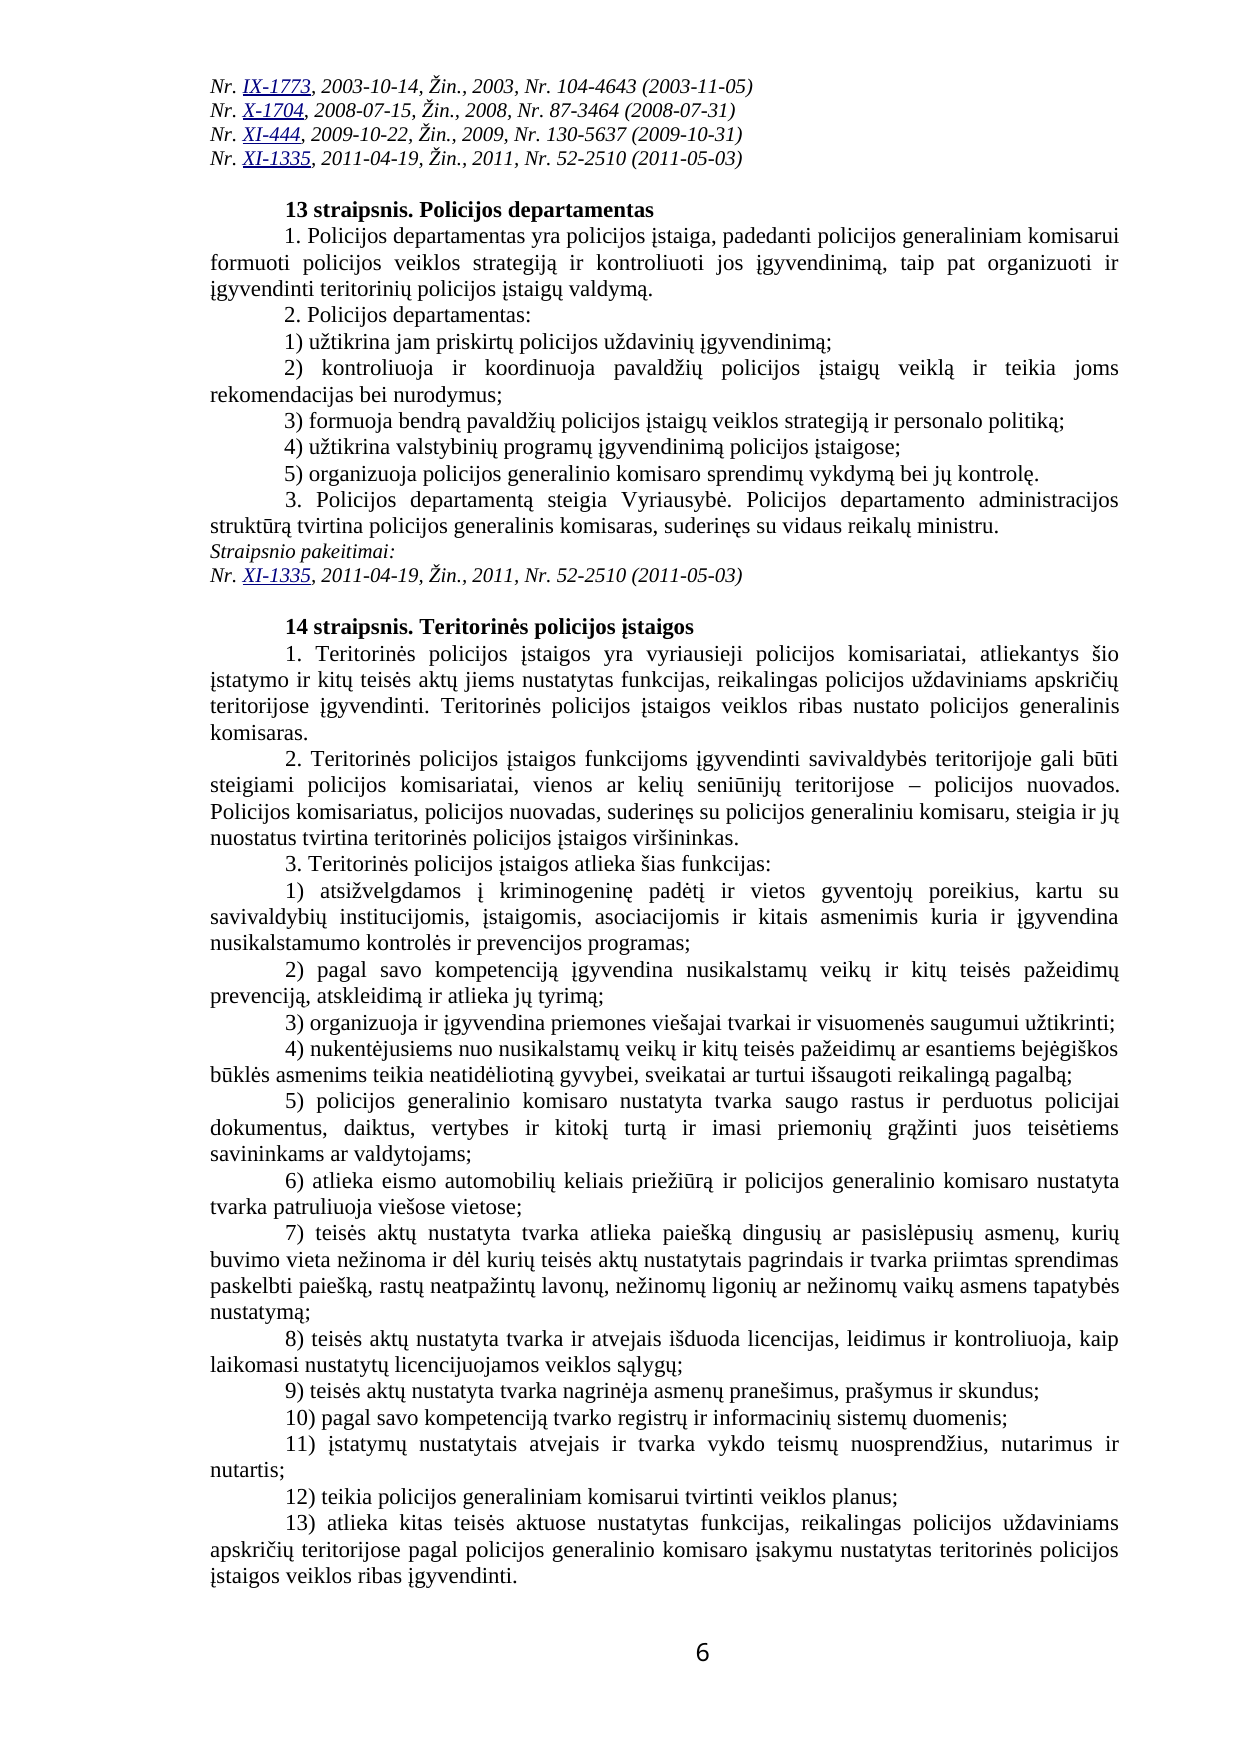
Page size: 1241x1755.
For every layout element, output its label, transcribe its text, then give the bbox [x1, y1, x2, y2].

text 8) teisės aktų nustatyta tvarka ir atvejais išduoda licencijas, leidimus ir kontroliuoja, kaip laikomasi nustatytų licencijuojamos veiklos sąlygų; [210, 1325, 1120, 1377]
text 2) kontroliuoja ir koordinuoja pavaldžių policijos įstaigų veiklą ir teikia joms rekomendacijas bei nurodymus; [210, 354, 1120, 407]
text Nr. X-1704, 2008-07-15, Žin., 2008, Nr. 87-3464 (2008-07-31) [210, 98, 1120, 122]
text 4) nukentėjusiems nuo nusikalstamų veikų ir kitų teisės pažeidimų ar esantiems bejėgiškos būklės asmenims teikia neatidėliotiną gyvybei, sveikatai ar turtui išsaugoti reikalingą pagalbą; [210, 1035, 1120, 1088]
text 10) pagal savo kompetenciją tvarko registrų ir informacinių sistemų duomenis; [210, 1404, 1120, 1430]
text 2) pagal savo kompetenciją įgyvendina nusikalstamų veikų ir kitų teisės pažeidimų prevenciją, atskleidimą ir atlieka jų tyrimą; [210, 956, 1120, 1008]
text 3) formuoja bendrą pavaldžių policijos įstaigų veiklos strategiją ir personalo politiką; [210, 407, 1120, 433]
text 1) užtikrina jam priskirtų policijos uždavinių įgyvendinimą; [210, 328, 1120, 354]
text 2. Policijos departamentas: [210, 302, 1120, 328]
text 1. Policijos departamentas yra policijos įstaiga, padedanti policijos generaliniam komisarui formuoti policijos veiklos strategiją ir kontroliuoti jos įgyvendinimą, taip pat organizuoti ir įgyvendinti teritorinių policijos įstaigų valdymą. [210, 222, 1120, 302]
text 2. Teritorinės policijos įstaigos funkcijoms įgyvendinti savivaldybės teritorijoje gali būti steigiami policijos komisariatai, vienos ar kelių seniūnijų teritorijose – policijos nuovados. Policijos komisariatus, policijos nuovadas, suderinęs su policijos generaliniu komisaru, steigia ir jų nuostatus tvirtina teritorinės policijos įstaigos viršininkas. [210, 745, 1120, 850]
text 12) teikia policijos generaliniam komisarui tvirtinti veiklos planus; [210, 1483, 1120, 1509]
text 11) įstatymų nustatytais atvejais ir tvarka vykdo teismų nuosprendžius, nutarimus ir nutartis; [210, 1430, 1120, 1483]
text 3. Policijos departamentą steigia Vyriausybė. Policijos departamento administracijos struktūrą tvirtina policijos generalinis komisaras, suderinęs su vidaus reikalų ministru. [210, 486, 1120, 539]
text 6) atlieka eismo automobilių keliais priežiūrą ir policijos generalinio komisaro nustatyta tvarka patruliuoja viešose vietose; [210, 1167, 1120, 1219]
text 14 straipsnis. Teritorinės policijos įstaigos [210, 613, 1120, 639]
text 7) teisės aktų nustatyta tvarka atlieka paiešką dingusių ar pasislėpusių asmenų, kurių buvimo vieta nežinoma ir dėl kurių teisės aktų nustatytais pagrindais ir tvarka priimtas sprendimas paskelbti paiešką, rastų neatpažintų lavonų, nežinomų ligonių ar nežinomų vaikų asmens tapatybės nustatymą; [210, 1219, 1120, 1325]
text 1) atsižvelgdamos į kriminogeninę padėtį ir vietos gyventojų poreikius, kartu su savivaldybių institucijomis, įstaigomis, asociacijomis ir kitais asmenimis kuria ir įgyvendina nusikalstamumo kontrolės ir prevencijos programas; [210, 877, 1120, 956]
text 4) užtikrina valstybinių programų įgyvendinimą policijos įstaigose; [210, 433, 1120, 460]
text Nr. XI-444, 2009-10-22, Žin., 2009, Nr. 130-5637 (2009-10-31) [210, 122, 1120, 146]
text 13 straipsnis. Policijos departamentas [210, 196, 1120, 222]
text 3) organizuoja ir įgyvendina priemones viešajai tvarkai ir visuomenės saugumui užtikrinti; [210, 1008, 1120, 1035]
text 1. Teritorinės policijos įstaigos yra vyriausieji policijos komisariatai, atliekantys šio įstatymo ir kitų teisės aktų jiems nustatytas funkcijas, reikalingas policijos uždaviniams apskričių teritorijose įgyvendinti. Teritorinės policijos įstaigos veiklos ribas nustato policijos generalinis komisaras. [210, 639, 1120, 745]
text 9) teisės aktų nustatyta tvarka nagrinėja asmenų pranešimus, prašymus ir skundus; [210, 1377, 1120, 1404]
text 5) policijos generalinio komisaro nustatyta tvarka saugo rastus ir perduotus policijai dokumentus, daiktus, vertybes ir kitokį turtą ir imasi priemonių grąžinti juos teisėtiems savininkams ar valdytojams; [210, 1088, 1120, 1167]
text 3. Teritorinės policijos įstaigos atlieka šias funkcijas: [210, 850, 1120, 877]
text Nr. XI-1335, 2011-04-19, Žin., 2011, Nr. 52-2510 (2011-05-03) [210, 146, 1120, 170]
text 5) organizuoja policijos generalinio komisaro sprendimų vykdymą bei jų kontrolę. [210, 460, 1120, 486]
text Nr. XI-1335, 2011-04-19, Žin., 2011, Nr. 52-2510 (2011-05-03) [210, 563, 1120, 587]
text 13) atlieka kitas teisės aktuose nustatytas funkcijas, reikalingas policijos uždaviniams apskričių teritorijose pagal policijos generalinio komisaro įsakymu nustatytas teritorinės policijos įstaigos veiklos ribas įgyvendinti. [210, 1509, 1120, 1588]
text Straipsnio pakeitimai: [210, 539, 1120, 563]
text Nr. IX-1773, 2003-10-14, Žin., 2003, Nr. 104-4643 (2003-11-05) [210, 73, 1120, 98]
